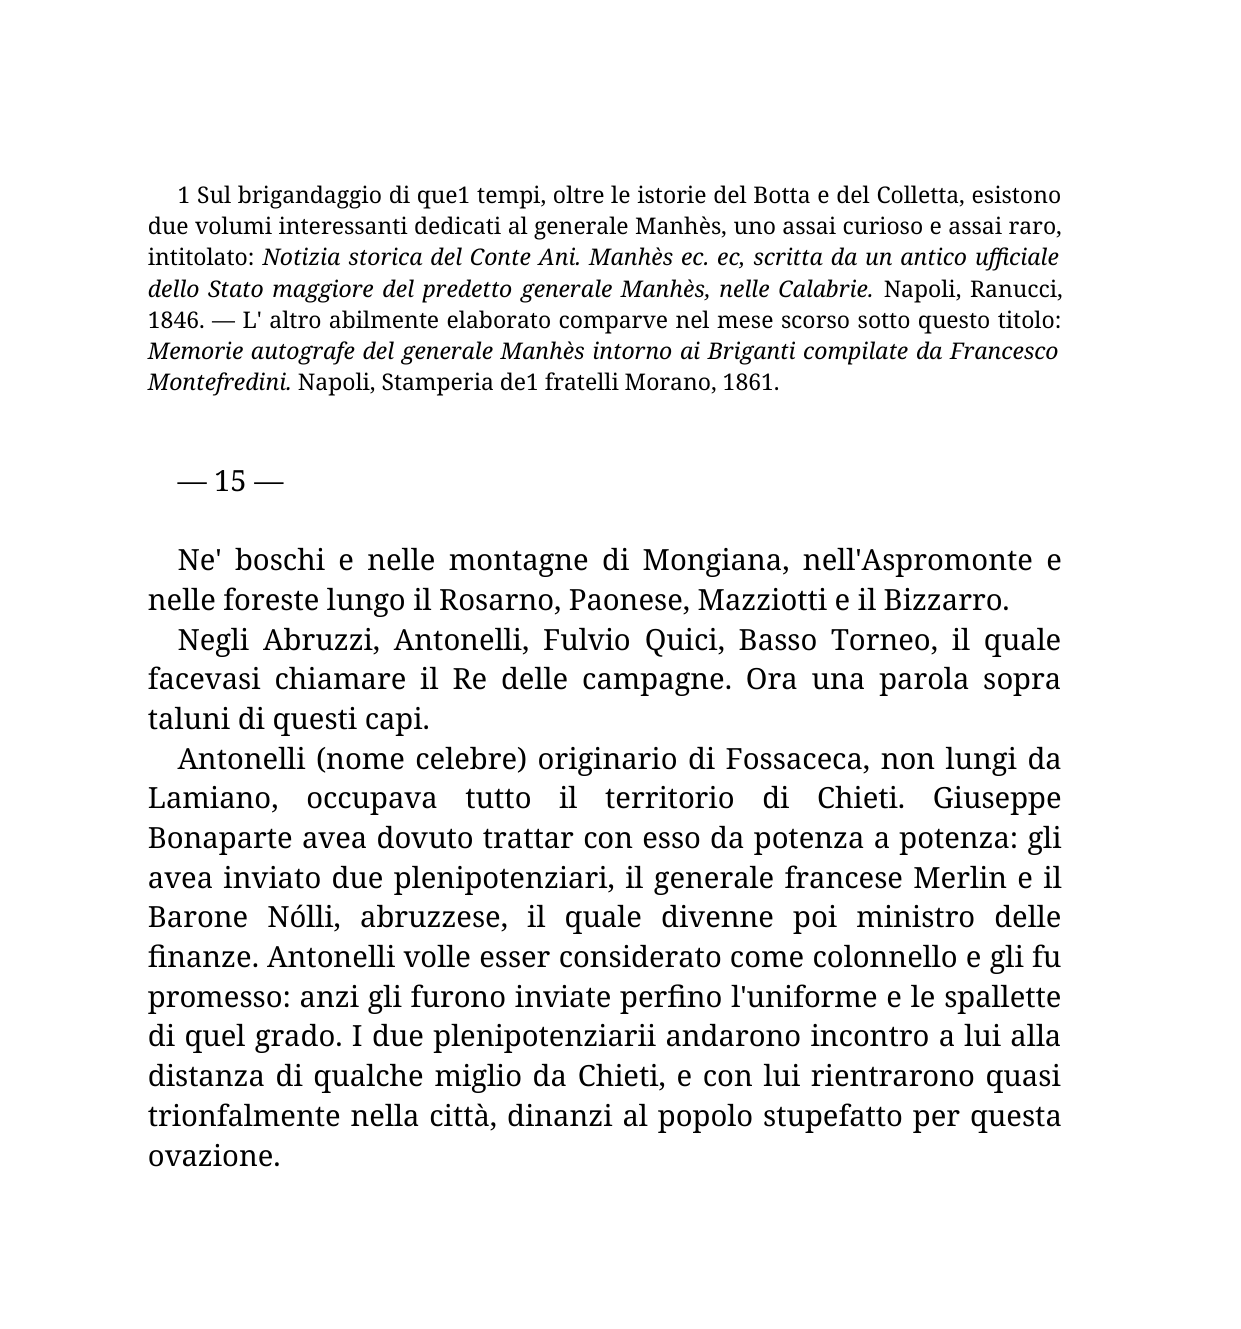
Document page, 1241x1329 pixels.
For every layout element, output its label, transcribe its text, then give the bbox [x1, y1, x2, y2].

text Antonelli (nome celebre) originario di Fossaceca, non lungi da Lamiano, occupava tutto il territorio di Chieti. Giuseppe Bonaparte avea dovuto trattar con esso da potenza a potenza: gli avea inviato due plenipotenziari, il generale francese Merlin e il Barone Nólli, abruzzese, il quale divenne poi ministro delle finanze. Antonelli volle esser considerato come colonnello e gli fu promesso: anzi gli furono inviate perfino l'uniforme e le spallette di quel grado. I due plenipotenziarii andarono incontro a lui alla distanza di qualche miglio da Chieti, e con lui rientrarono quasi trionfalmente nella città, dinanzi al popolo stupefatto per questa ovazione. [148, 738, 1063, 1174]
text 1 Sul brigandaggio di que1 tempi, oltre le istorie del Botta e del Colletta, esistono due volumi interessanti dedicati al generale Manhès, uno assai curioso e assai raro, intitolato: Notizia storica del Conte Ani. Manhès ec. ec, scritta da un antico ufficiale dello Stato maggiore del predetto generale Manhès, nelle Calabrie. Napoli, Ranucci, 1846. — L' altro abilmente elaborato comparve nel mese scorso sotto questo titolo: Memorie autografe del generale Manhès intorno ai Briganti compilate da Francesco Montefredini. Napoli, Stamperia de1 fratelli Morano, 1861. [148, 179, 1063, 398]
text Ne' boschi e nelle montagne di Mongiana, nell'Aspromonte e nelle foreste lungo il Rosarno, Paonese, Mazziotti e il Bizzarro. [148, 539, 1063, 619]
text Negli Abruzzi, Antonelli, Fulvio Quici, Basso Torneo, il quale facevasi chiamare il Re delle campagne. Ora una parola sopra taluni di questi capi. [148, 619, 1063, 738]
text — 15 — [148, 460, 1063, 500]
